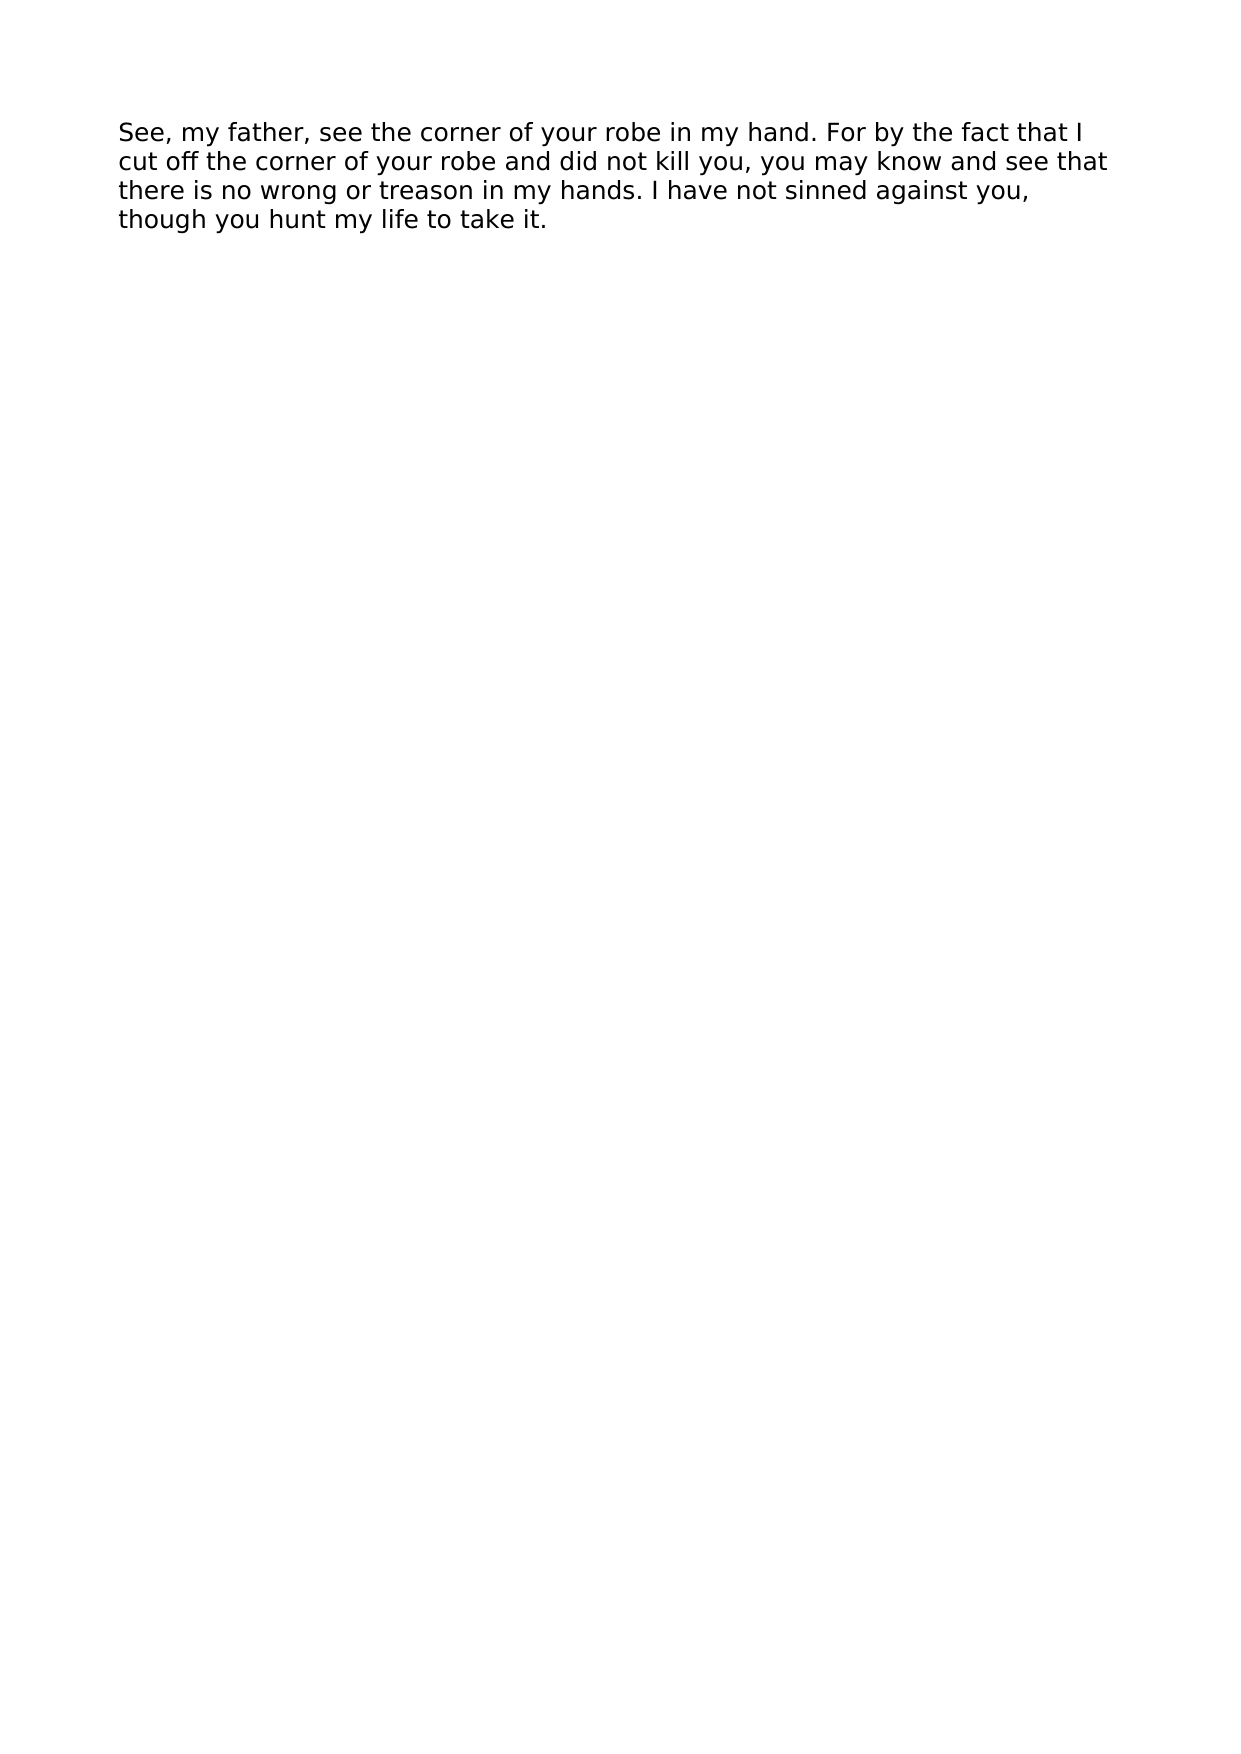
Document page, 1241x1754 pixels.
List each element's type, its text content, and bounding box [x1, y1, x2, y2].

text See, my father, see the corner of your robe in my hand. For by the fact that I cut off the corner of your robe and did not kill you, you may know and see that there is no wrong or treason in my hands. I have not sinned against you, though you hunt my life to take it. [118, 118, 1122, 235]
